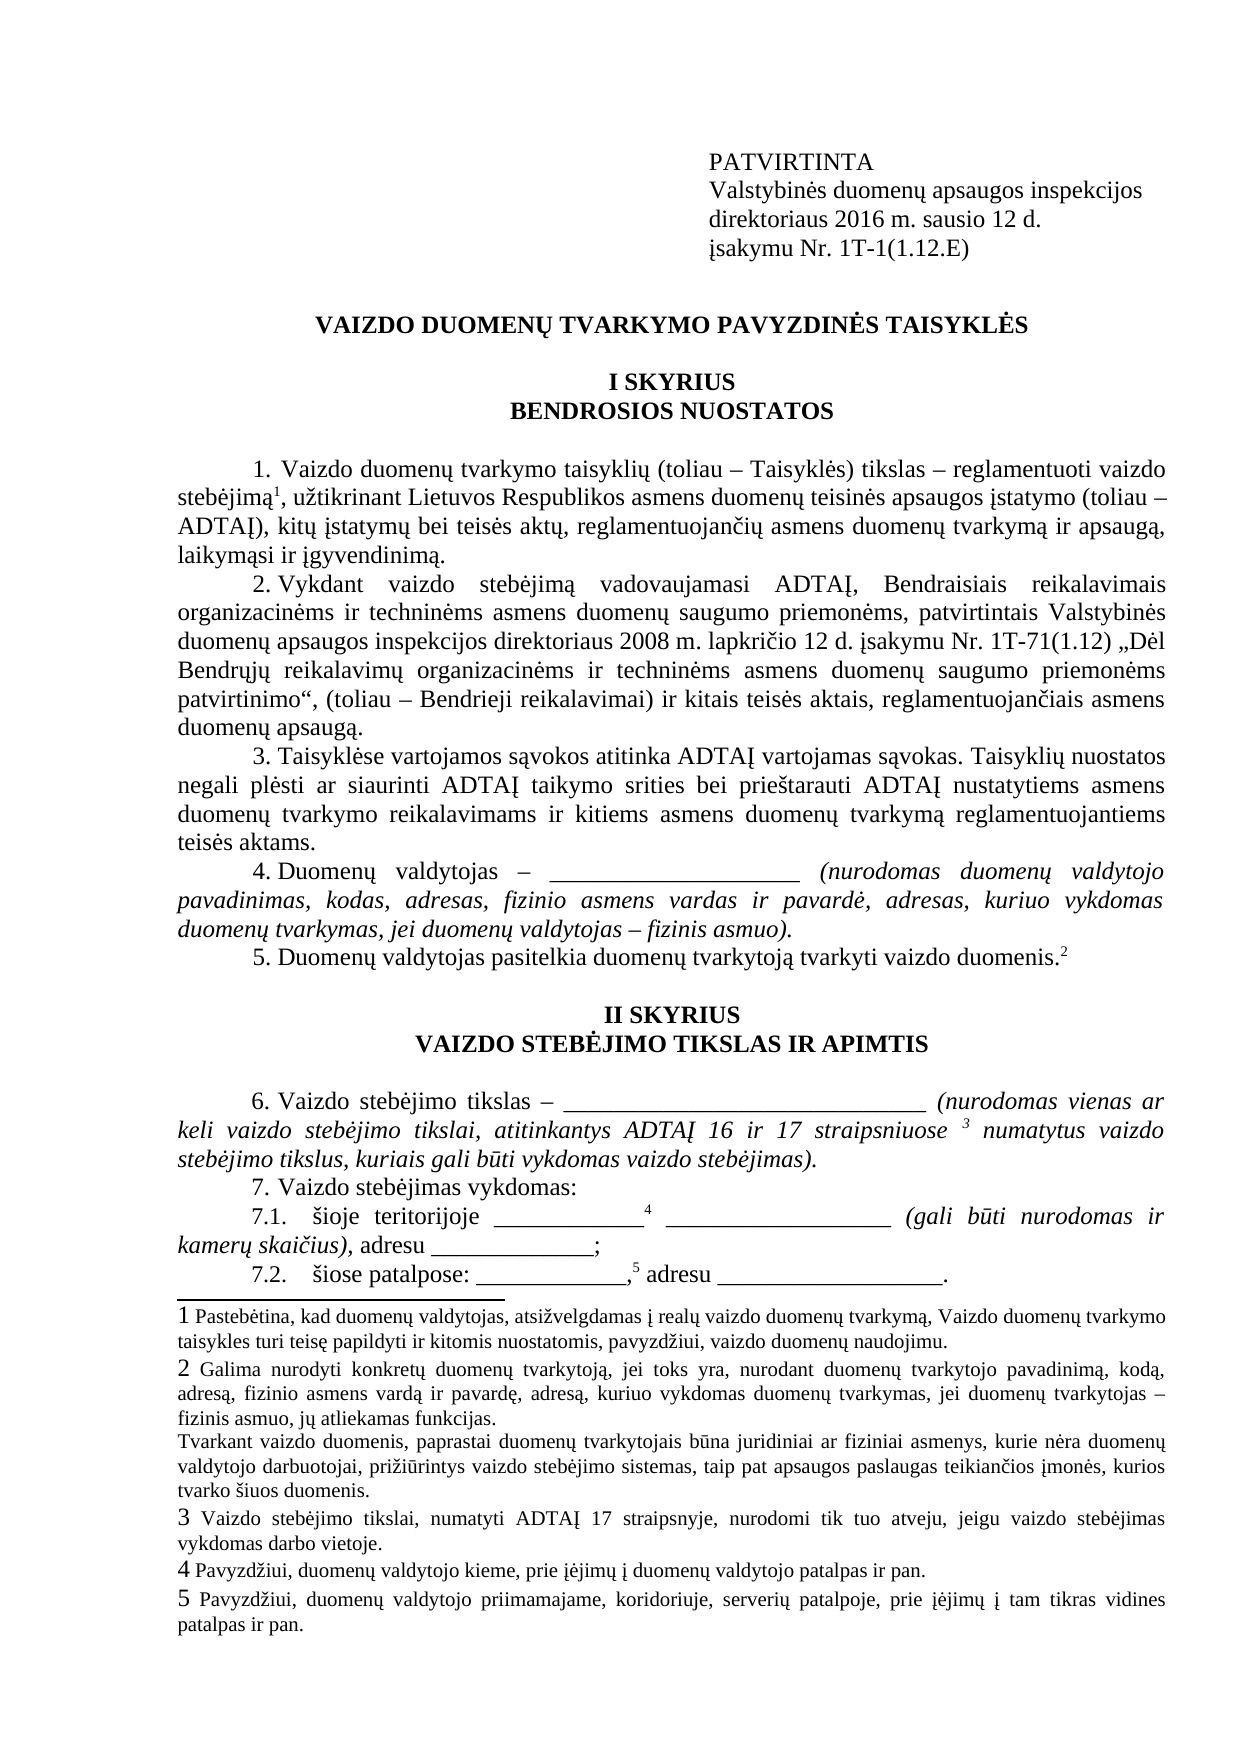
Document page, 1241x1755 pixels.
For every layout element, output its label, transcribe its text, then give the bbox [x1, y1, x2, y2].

text II SKYRIUS [177, 1000, 1167, 1029]
text Pavyzdžiui, duomenų valdytojo priimamajame, koridoriuje, serverių patalpoje, prie įėjimų į tam tikras vidines patalpas ir pan. [177, 1583, 1167, 1636]
text 5. Duomenų valdytojas pasitelkia duomenų tvarkytoją tvarkyti vaizdo duomenis. [177, 942, 1167, 971]
text direktoriaus 2016 m. sausio 12 d. [709, 204, 1152, 233]
text PATVIRTINTA [709, 147, 1152, 176]
text Vaizdo stebėjimo tikslai, numatyti ADTAĮ 17 straipsnyje, nurodomi tik tuo atveju, jeigu vaizdo stebėjimas vykdomas darbo vietoje. [177, 1502, 1167, 1554]
text Pavyzdžiui, duomenų valdytojo kieme, prie įėjimų į duomenų valdytojo patalpas ir pan. [177, 1554, 1167, 1583]
text 3. Taisyklėse vartojamos sąvokos atitinka ADTAĮ vartojamas sąvokas. Taisyklių nuostatos negali plėsti ar siaurinti ADTAĮ taikymo srities bei prieštarauti ADTAĮ nustatytiems asmens duomenų tvarkymo reikalavimams ir kitiems asmens duomenų tvarkymą reglamentuojantiems teisės aktams. [177, 741, 1167, 856]
text 2. Vykdant vaizdo stebėjimą vadovaujamasi ADTAĮ, Bendraisiais reikalavimais organizacinėms ir techninėms asmens duomenų saugumo priemonėms, patvirtintais Valstybinės duomenų apsaugos inspekcijos direktoriaus 2008 m. lapkričio 12 d. įsakymu Nr. 1T-71(1.12) „Dėl Bendrųjų reikalavimų organizacinėms ir techninėms asmens duomenų saugumo priemonėms patvirtinimo“, (toliau – Bendrieji reikalavimai) ir kitais teisės aktais, reglamentuojančiais asmens duomenų apsaugą. [177, 569, 1167, 741]
text Pastebėtina, kad duomenų valdytojas, atsižvelgdamas į realų vaizdo duomenų tvarkymą, Vaizdo duomenų tvarkymo taisykles turi teisę papildyti ir kitomis nuostatomis, pavyzdžiui, vaizdo duomenų naudojimu. [177, 1300, 1167, 1353]
text 7.2. šiose patalpose: ____________, adresu __________________. [177, 1259, 1167, 1287]
text 4. Duomenų valdytojas – ____________________ (nurodomas duomenų valdytojo pavadinimas, kodas, adresas, fizinio asmens vardas ir pavardė, adresas, kuriuo vykdomas duomenų tvarkymas, jei duomenų valdytojas – fizinis asmuo). [177, 856, 1167, 942]
text 7.1. šioje teritorijoje ____________ __________________ (gali būti nurodomas ir kamerų skaičius), adresu _____________; [177, 1201, 1167, 1259]
text įsakymu Nr. 1T-1(1.12.E) [709, 233, 1152, 262]
text BENDROSIOS NUOSTATOS [177, 396, 1167, 425]
text I SKYRIUS [177, 367, 1167, 396]
text Tvarkant vaizdo duomenis, paprastai duomenų tvarkytojais būna juridiniai ar fiziniai asmenys, kurie nėra duomenų valdytojo darbuotojai, prižiūrintys vaizdo stebėjimo sistemas, taip pat apsaugos paslaugas teikiančios įmonės, kurios tvarko šiuos duomenis. [177, 1429, 1167, 1502]
text VAIZDO DUOMENŲ TVARKYMO PAVYZDINĖS TAISYKLĖS [177, 310, 1167, 339]
text Valstybinės duomenų apsaugos inspekcijos [709, 176, 1152, 204]
text 1. Vaizdo duomenų tvarkymo taisyklių (toliau – Taisyklės) tikslas – reglamentuoti vaizdo stebėjimą, užtikrinant Lietuvos Respublikos asmens duomenų teisinės apsaugos įstatymo (toliau – ADTAĮ), kitų įstatymų bei teisės aktų, reglamentuojančių asmens duomenų tvarkymą ir apsaugą, laikymąsi ir įgyvendinimą. [177, 454, 1167, 569]
text VAIZDO STEBĖJIMO TIKSLAS IR APIMTIS [177, 1029, 1167, 1057]
text 7. Vaizdo stebėjimas vykdomas: [215, 1172, 1167, 1201]
text Galima nurodyti konkretų duomenų tvarkytoją, jei toks yra, nurodant duomenų tvarkytojo pavadinimą, kodą, adresą, fizinio asmens vardą ir pavardę, adresą, kuriuo vykdomas duomenų tvarkymas, jei duomenų tvarkytojas – fizinis asmuo, jų atliekamas funkcijas. [177, 1353, 1167, 1429]
text 6. Vaizdo stebėjimo tikslas – _____________________________ (nurodomas vienas ar keli vaizdo stebėjimo tikslai, atitinkantys ADTAĮ 16 ir 17 straipsniuose numatytus vaizdo stebėjimo tikslus, kuriais gali būti vykdomas vaizdo stebėjimas). [177, 1086, 1167, 1172]
